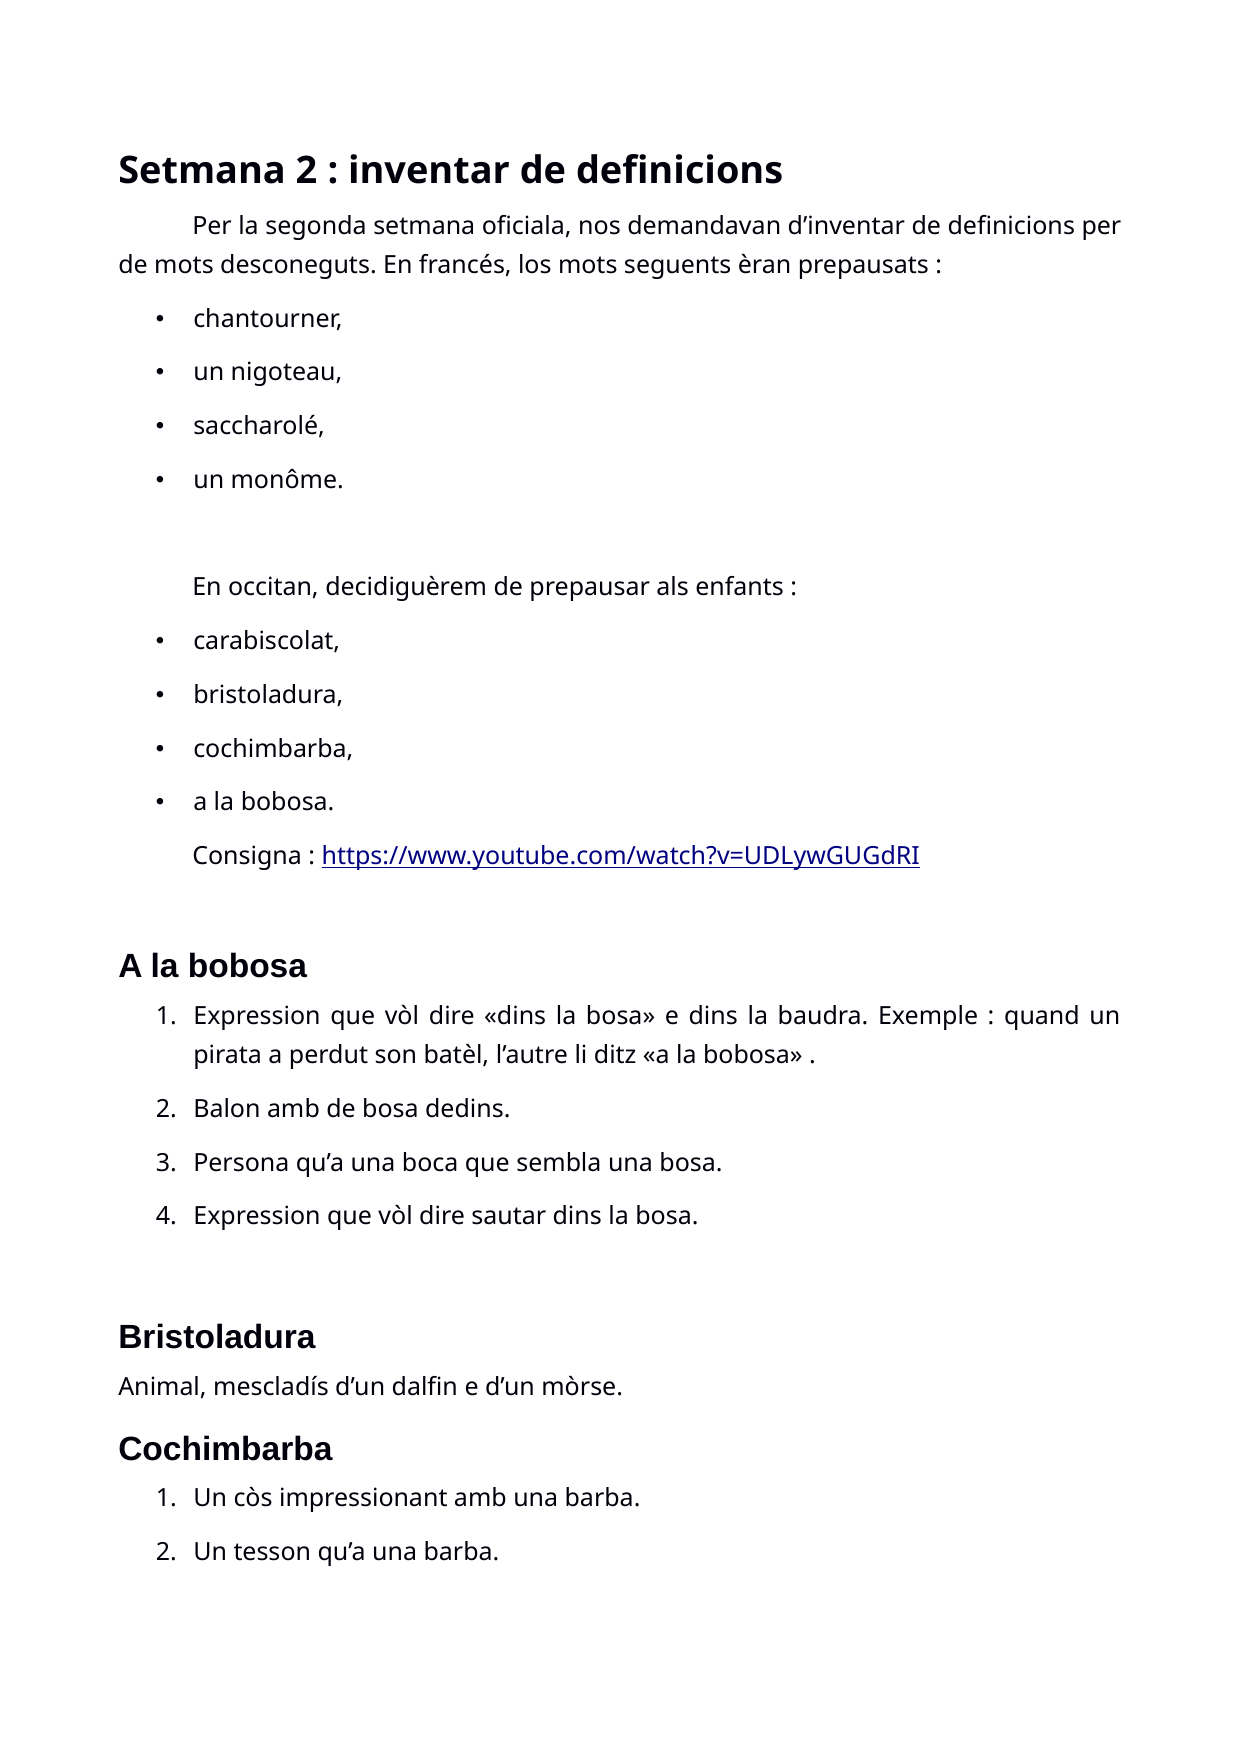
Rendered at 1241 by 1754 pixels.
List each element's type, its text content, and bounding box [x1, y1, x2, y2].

list un nigoteau, [156, 354, 1122, 388]
list un monôme. [156, 461, 1122, 496]
list Expression que vòl dire «dins la bosa» e dins la baudra. Exemple : quand un pirata a perdut son batèl, l’autre li ditz «a la bobosa» . [156, 997, 1122, 1071]
list a la bobosa. [156, 784, 1122, 818]
text Per la segonda setmana oficiala, nos demandavan d’inventar de definicions per de mots desconeguts. En francés, los mots seguents èran prepausats : [118, 207, 1122, 281]
subtitle Cochimbarba [118, 1428, 1122, 1467]
list carabiscolat, [156, 623, 1122, 657]
list Un tesson qu’a una barba. [156, 1533, 1122, 1567]
subtitle A la bobosa [118, 946, 1122, 985]
list bristoladura, [156, 676, 1122, 711]
list Un còs impressionant amb una barba. [156, 1480, 1122, 1514]
list Balon amb de bosa dedins. [156, 1090, 1122, 1124]
subtitle Setmana 2 : inventar de definicions [118, 143, 1122, 195]
text En occitan, decidiguèrem de prepausar als enfants : [118, 569, 1122, 603]
list Persona qu’a una boca que sembla una bosa. [156, 1144, 1122, 1178]
subtitle Bristoladura [118, 1317, 1122, 1356]
list Expression que vòl dire sautar dins la bosa. [156, 1198, 1122, 1232]
list saccharolé, [156, 408, 1122, 442]
text Animal, mescladís d’un dalfin e d’un mòrse. [118, 1368, 1122, 1403]
text Consigna : https://www.youtube.com/watch?v=UDLywGUGdRI [118, 838, 1122, 872]
list cochimbarba, [156, 730, 1122, 764]
list chantourner, [156, 300, 1122, 334]
